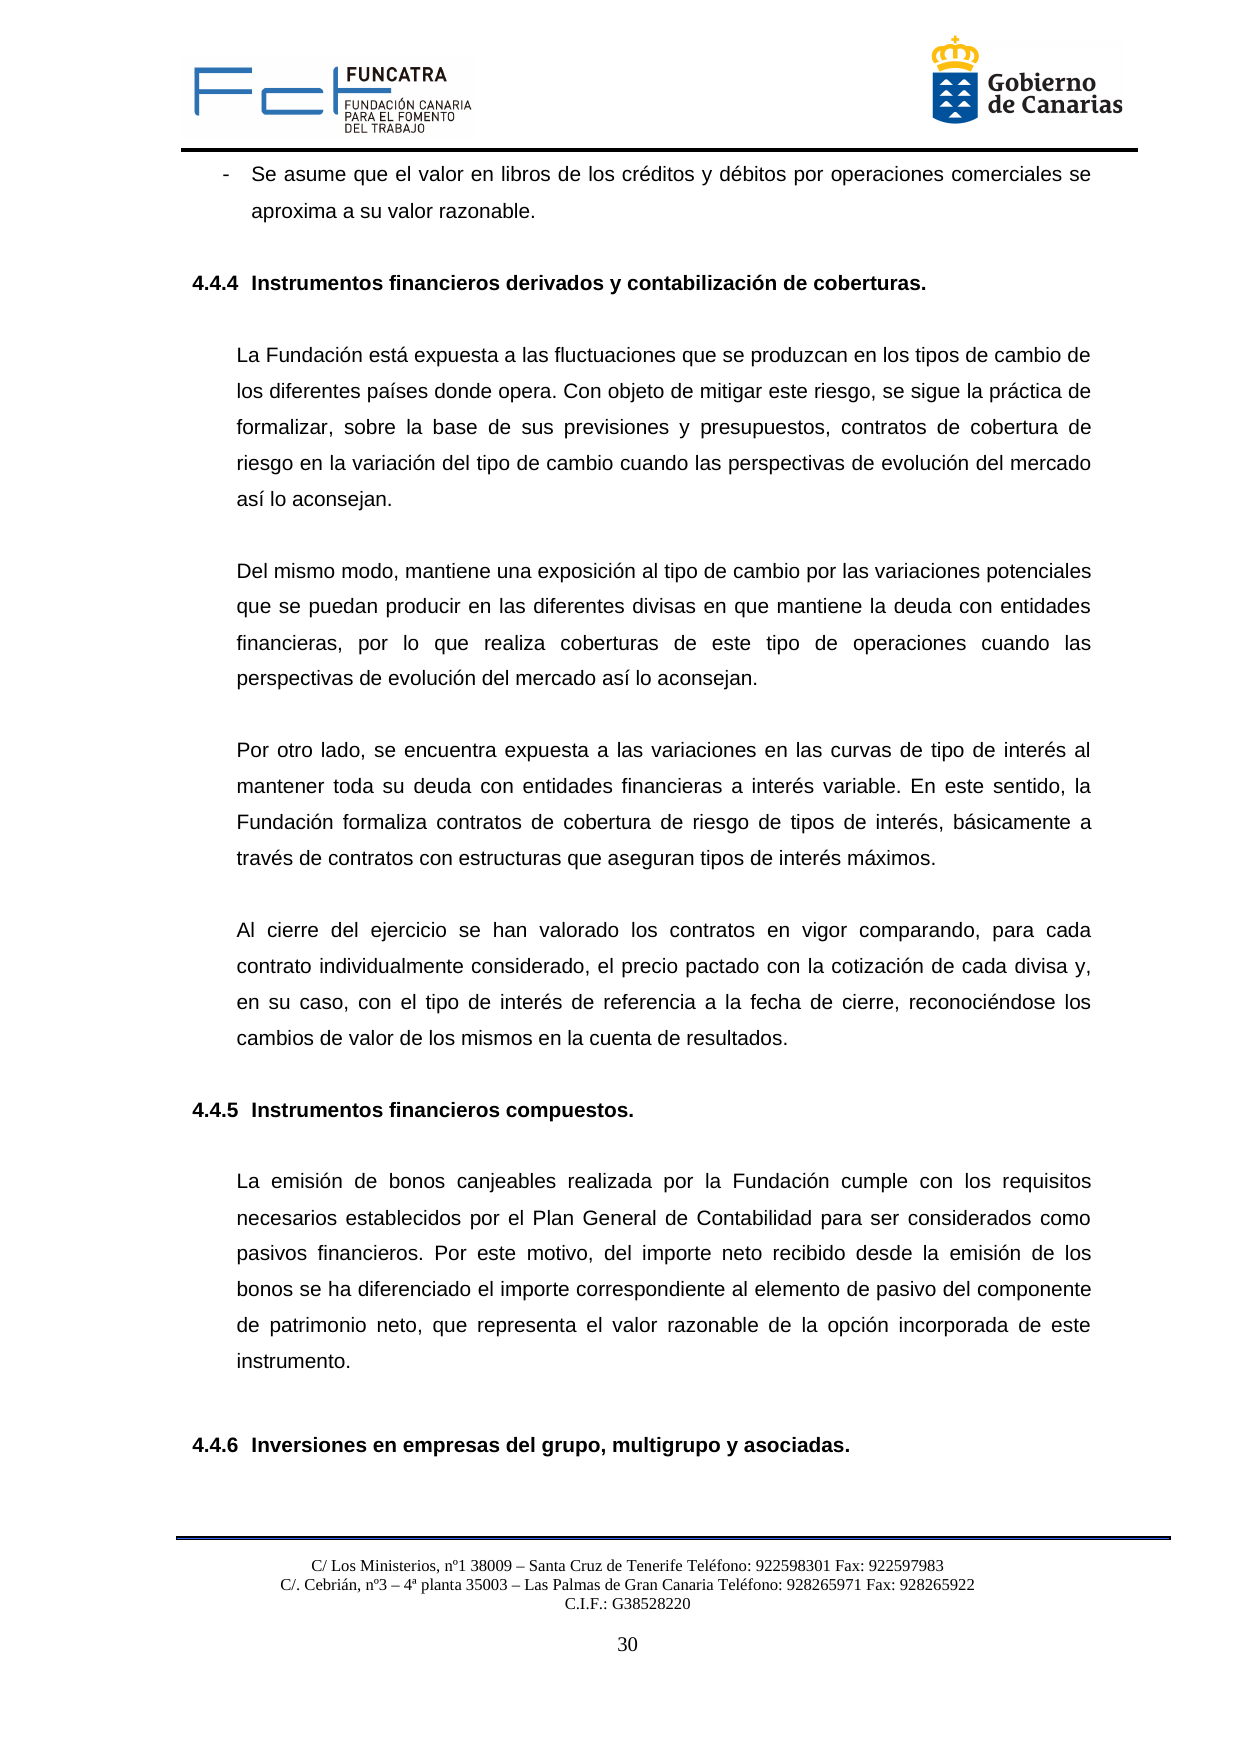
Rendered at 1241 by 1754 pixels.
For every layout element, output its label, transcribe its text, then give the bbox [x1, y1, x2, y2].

text La Fundación está expuesta a las fluctuaciones que se produzcan en los tipos de cambio de los diferentes países donde opera. Con objeto de mitigar este riesgo, se sigue la práctica de formalizar, sobre la base de sus previsiones y presupuestos, contratos de cobertura de riesgo en la variación del tipo de cambio cuando las perspectivas de evolución del mercado así lo aconsejan. [236, 343, 1092, 511]
text Del mismo modo, mantiene una exposición al tipo de cambio por las variaciones potenciales que se puedan producir en las diferentes divisas en que mantiene la deuda con entidades financieras, por lo que realiza coberturas de este tipo de operaciones cuando las perspectivas de evolución del mercado así lo aconsejan. [236, 558, 1092, 690]
list Inversiones en empresas del grupo, multigrupo y asociadas. [192, 1433, 1092, 1457]
text Al cierre del ejercicio se han valorado los contratos en vigor comparando, para cada contrato individualmente considerado, el precio pactado con la cotización de cada divisa y, en su caso, con el tipo de interés de referencia a la fecha de cierre, reconociéndose los cambios de valor de los mismos en la cuenta de resultados. [236, 918, 1092, 1049]
picture [931, 35, 1123, 124]
list Instrumentos financieros compuestos. [192, 1097, 1092, 1121]
picture [180, 57, 477, 138]
text Por otro lado, se encuentra expuesta a las variaciones en las curvas de tipo de interés al mantener toda su deuda con entidades financieras a interés variable. En este sentido, la Fundación formaliza contratos de cobertura de riesgo de tipos de interés, básicamente a través de contratos con estructuras que aseguran tipos de interés máximos. [236, 738, 1092, 870]
text La emisión de bonos canjeables realizada por la Fundación cumple con los requisitos necesarios establecidos por el Plan General de Contabilidad para ser considerados como pasivos financieros. Por este motivo, del importe neto recibido desde la emisión de los bonos se ha diferenciado el importe correspondiente al elemento de pasivo del componente de patrimonio neto, que representa el valor razonable de la opción incorporada de este instrumento. [236, 1169, 1092, 1373]
list Instrumentos financieros derivados y contabilización de coberturas. [192, 271, 1092, 295]
list Se asume que el valor en libros de los créditos y débitos por operaciones comerciales se aproxima a su valor razonable. [223, 159, 1092, 223]
